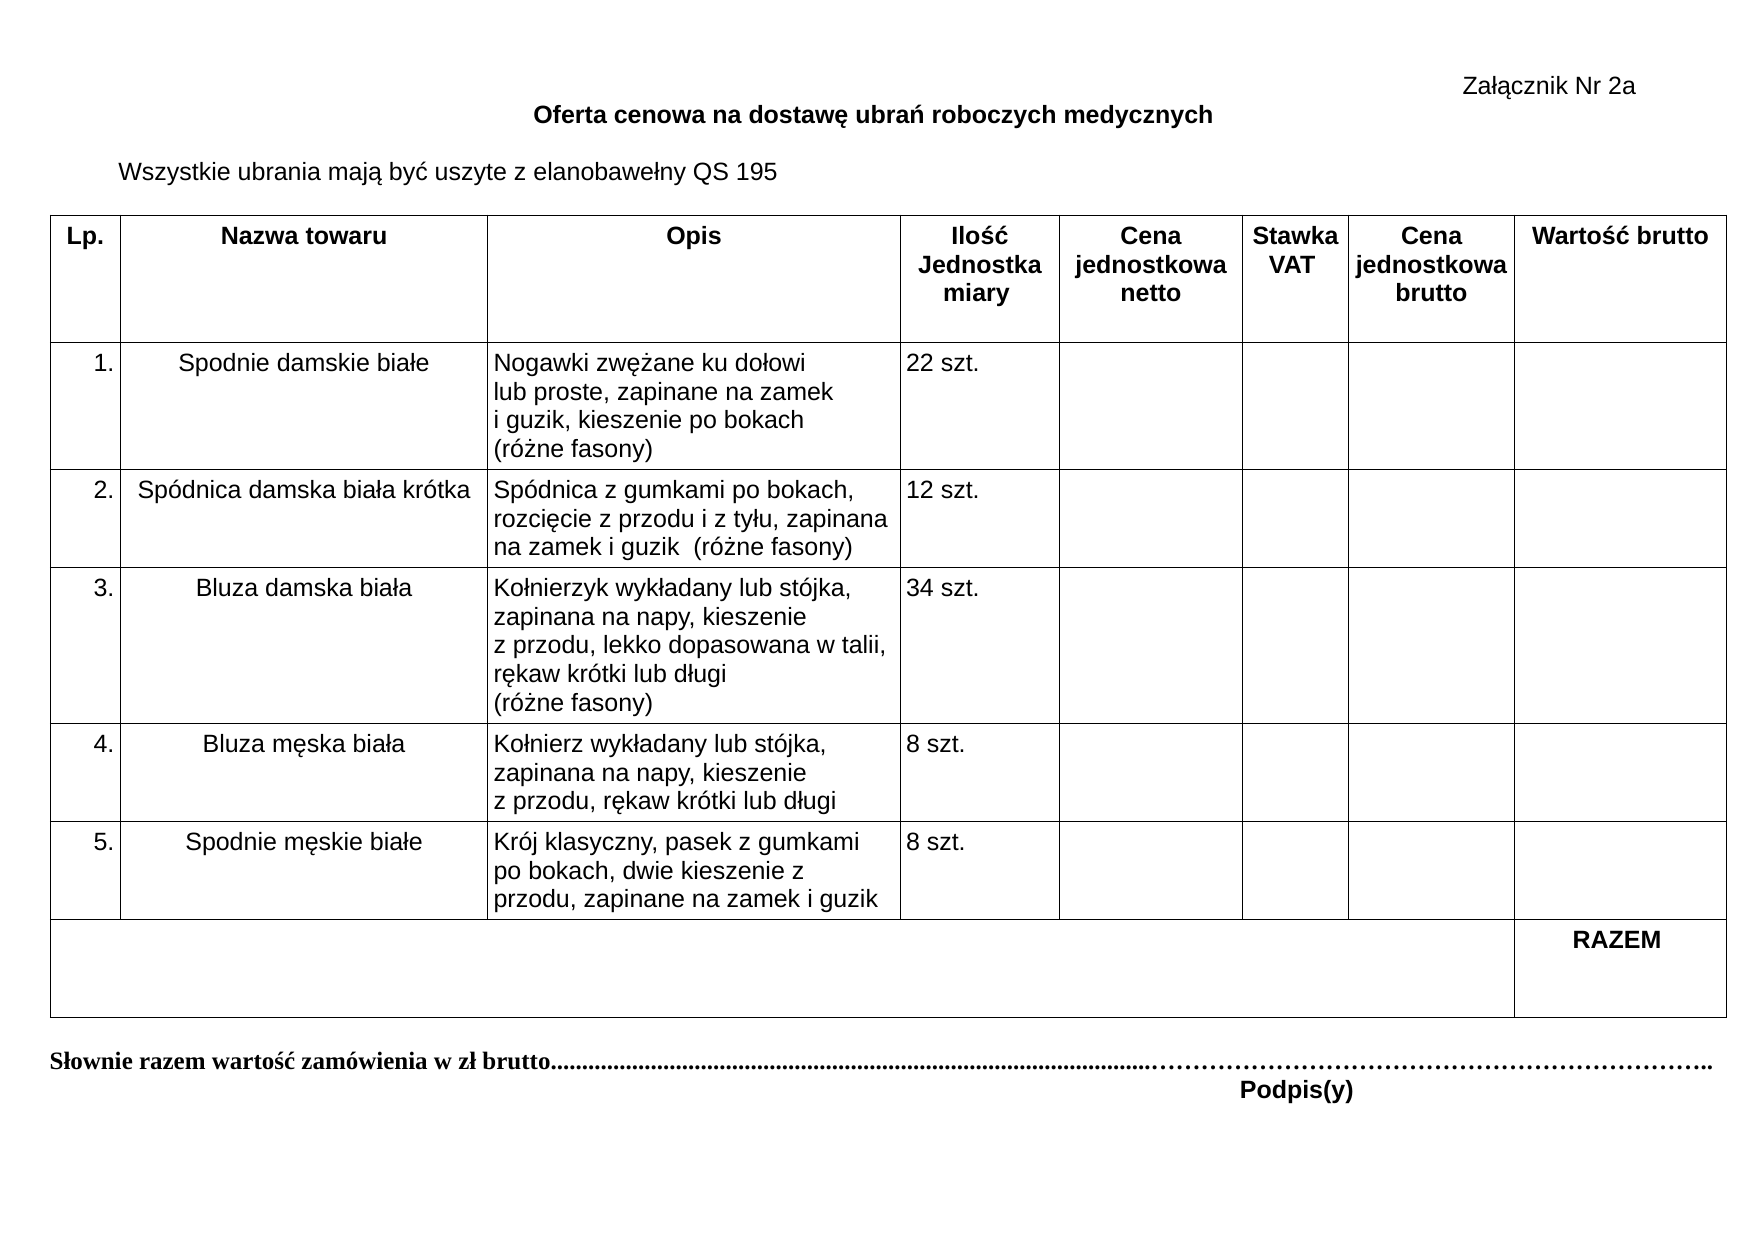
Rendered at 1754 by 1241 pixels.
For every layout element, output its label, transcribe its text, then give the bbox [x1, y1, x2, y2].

table_cell [1243, 343, 1348, 468]
table_header Stawka VAT [1243, 216, 1348, 342]
table_cell [1515, 568, 1726, 722]
table_cell [1060, 568, 1242, 722]
table_cell [1243, 822, 1348, 919]
table_cell [1060, 343, 1242, 468]
table_cell [1515, 724, 1726, 821]
table_cell [1349, 724, 1514, 821]
table_header Ilość Jednostka miary [901, 216, 1059, 342]
table_cell [51, 822, 120, 919]
table_cell 22 szt. [901, 343, 1059, 468]
table_cell [1060, 822, 1242, 919]
table_cell [1243, 724, 1348, 821]
table_header Lp. [51, 216, 120, 342]
table_cell 12 szt. [901, 470, 1059, 567]
table_header Wartość brutto [1515, 216, 1726, 342]
table_cell [1349, 343, 1514, 468]
table_cell Bluza męska biała [121, 724, 487, 821]
table_header Cena jednostkowa netto [1060, 216, 1242, 342]
table_cell [51, 724, 120, 821]
table_cell [1515, 822, 1726, 919]
table_cell 8 szt. [901, 724, 1059, 821]
text Załącznik Nr 2a [118, 71, 1636, 99]
table_cell Krój klasyczny, pasek z gumkami po bokach, dwie kieszenie z przodu, zapinane na zamek i guzik [488, 822, 900, 919]
table_cell Nogawki zwężane ku dołowi lub proste, zapinane na zamek i guzik, kieszenie po bokach (różne fasony) [488, 343, 900, 468]
table_cell [1349, 822, 1514, 919]
table_cell [51, 343, 120, 468]
table_cell [51, 920, 1514, 1017]
text Słownie razem wartość zamówienia w zł brutto................................................................................................………………………………………………………….. [6, 1046, 1741, 1075]
table_cell RAZEM [1515, 920, 1726, 1017]
table_cell [1243, 470, 1348, 567]
table_cell 8 szt. [901, 822, 1059, 919]
table_cell [1349, 470, 1514, 567]
text Oferta cenowa na dostawę ubrań roboczych medycznych [118, 99, 1636, 128]
table_cell [51, 568, 120, 722]
table_cell [1349, 568, 1514, 722]
table_cell 34 szt. [901, 568, 1059, 722]
table_cell Spodnie męskie białe [121, 822, 487, 919]
table_cell [1515, 343, 1726, 468]
text Wszystkie ubrania mają być uszyte z elanobawełny QS 195 [118, 157, 1636, 186]
table_cell Spódnica damska biała krótka [121, 470, 487, 567]
table_header Nazwa towaru [121, 216, 487, 342]
table_header Opis [488, 216, 900, 342]
table_cell Bluza damska biała [121, 568, 487, 722]
table_cell Spodnie damskie białe [121, 343, 487, 468]
table_header Cena jednostkowa brutto [1349, 216, 1514, 342]
table_cell [51, 470, 120, 567]
table_cell [1060, 470, 1242, 567]
table_cell Kołnierz wykładany lub stójka, zapinana na napy, kieszenie z przodu, rękaw krótki lub długi [488, 724, 900, 821]
text Podpis(y) [6, 1075, 1741, 1104]
table_cell [1243, 568, 1348, 722]
table_cell Kołnierzyk wykładany lub stójka, zapinana na napy, kieszenie z przodu, lekko dopasowana w talii, rękaw krótki lub długi (różne fasony) [488, 568, 900, 722]
table_cell Spódnica z gumkami po bokach, rozcięcie z przodu i z tyłu, zapinana na zamek i guzik (różne fasony) [488, 470, 900, 567]
table_cell [1060, 724, 1242, 821]
table_cell [1515, 470, 1726, 567]
